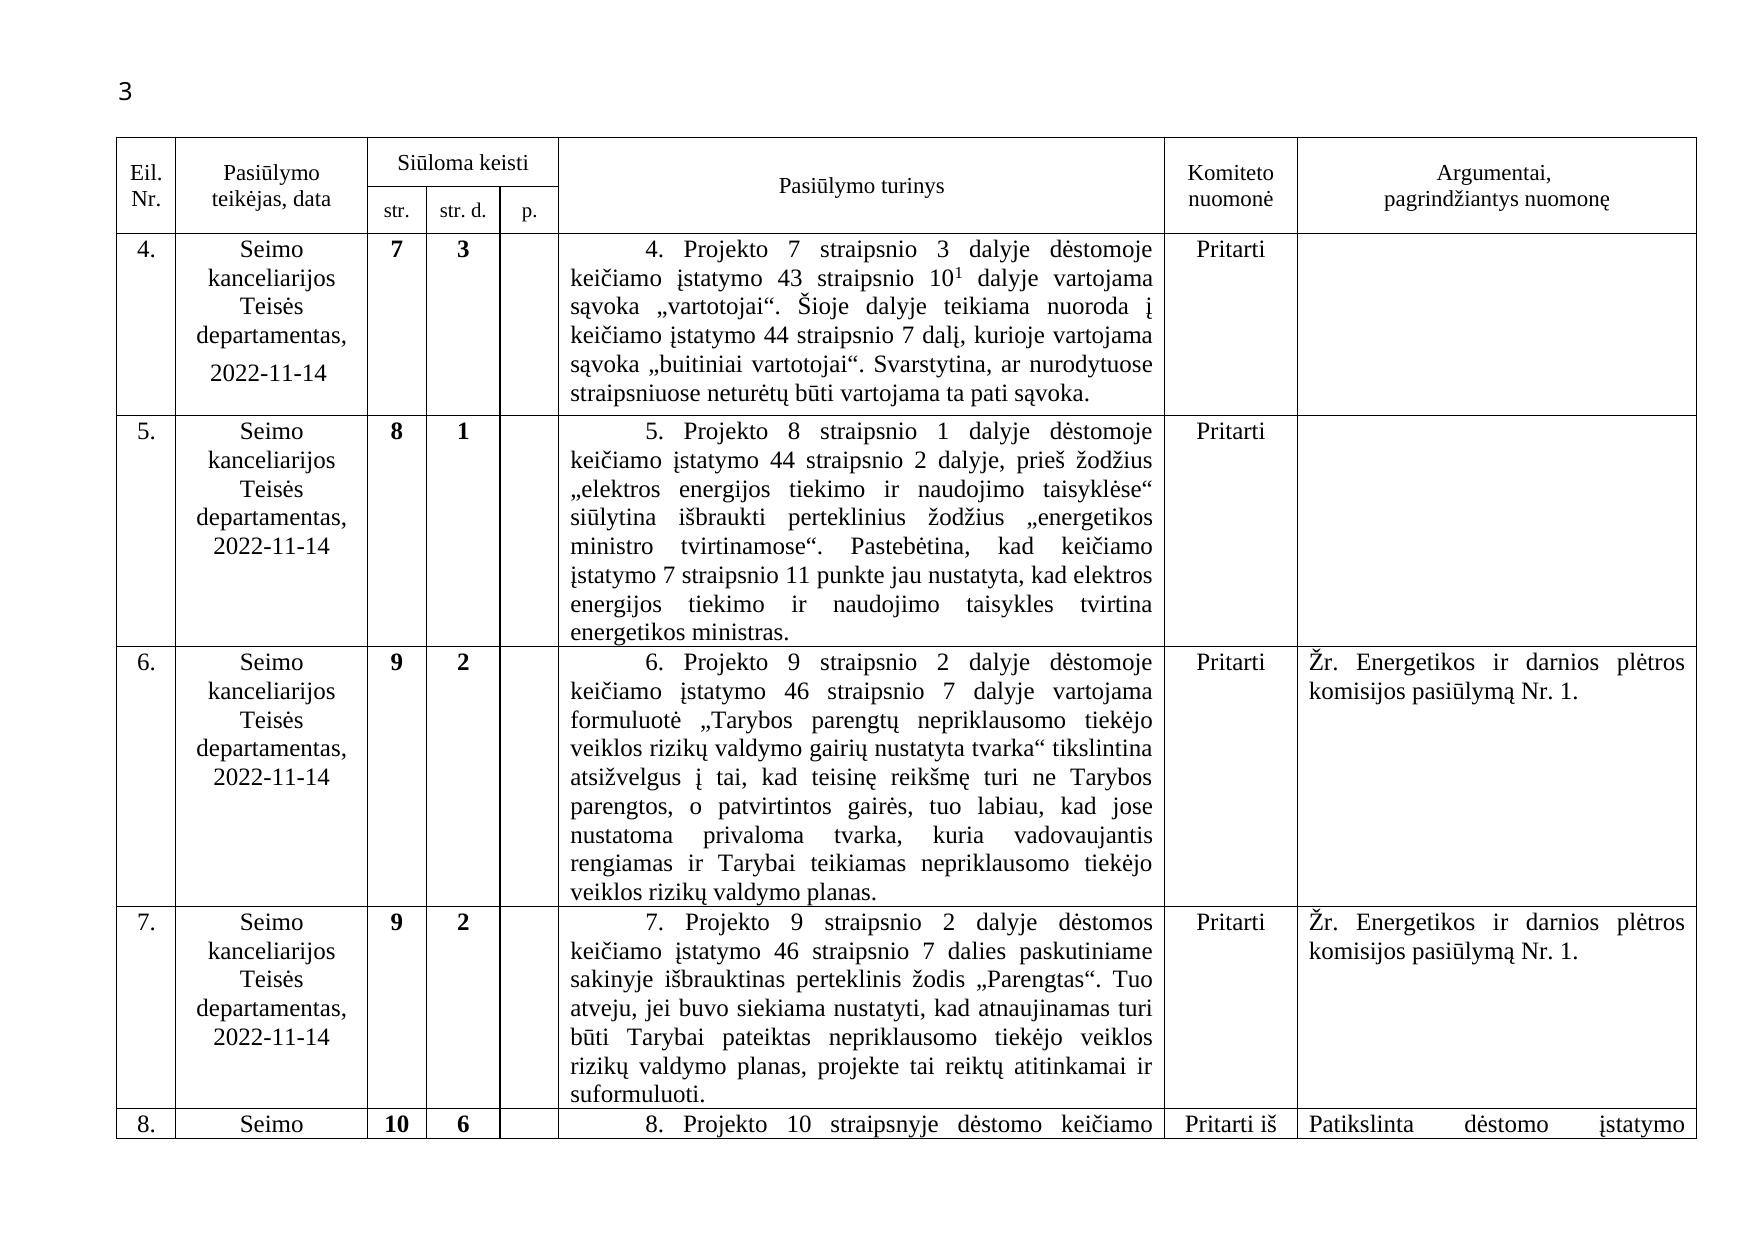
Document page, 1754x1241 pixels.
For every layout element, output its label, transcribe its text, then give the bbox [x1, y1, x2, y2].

table_cell 7. [117, 907, 175, 1108]
table_cell 7. Projekto 9 straipsnio 2 dalyje dėstomos keičiamo įstatymo 46 straipsnio 7 dalies paskutiniame sakinyje išbrauktinas perteklinis žodis „Parengtas“. Tuo atveju, jei buvo siekiama nustatyti, kad atnaujinamas turi būti Tarybai pateiktas nepriklausomo tiekėjo veiklos rizikų valdymo planas, projekte tai reiktų atitinkamai ir suformuluoti. [559, 907, 1164, 1108]
table_cell 1 [427, 416, 499, 646]
table_cell Seimo kanceliarijos Teisės departamentas, 2022-11-14 [176, 907, 367, 1108]
table_cell 7 [368, 234, 426, 415]
table_cell str. d. [427, 187, 499, 233]
table_cell Seimo kanceliarijos Teisės departamentas, 2022-11-14 [176, 416, 367, 646]
table_cell Seimo kanceliarijos Teisės departamentas, 2022-11-14 [176, 234, 367, 415]
table_cell Žr. Energetikos ir darnios plėtros komisijos pasiūlymą Nr. 1. [1298, 647, 1696, 906]
table_cell [501, 647, 558, 906]
table_cell 4. [117, 234, 175, 415]
table_cell 6. [117, 647, 175, 906]
table_cell 9 [368, 647, 426, 906]
table_cell Pritarti [1165, 416, 1297, 646]
table_cell p. [501, 187, 558, 233]
table_cell 10 [368, 1109, 426, 1138]
table_cell 9 [368, 907, 426, 1108]
table_cell 8 [368, 416, 426, 646]
table_cell [1298, 234, 1696, 415]
table_cell 6. Projekto 9 straipsnio 2 dalyje dėstomoje keičiamo įstatymo 46 straipsnio 7 dalyje vartojama formuluotė „Tarybos parengtų nepriklausomo tiekėjo veiklos rizikų valdymo gairių nustatyta tvarka“ tikslintina atsižvelgus į tai, kad teisinę reikšmę turi ne Tarybos parengtos, o patvirtintos gairės, tuo labiau, kad jose nustatoma privaloma tvarka, kuria vadovaujantis rengiamas ir Tarybai teikiamas nepriklausomo tiekėjo veiklos rizikų valdymo planas. [559, 647, 1164, 906]
table_cell Seimo [176, 1109, 367, 1138]
table_header Pasiūlymo turinys [559, 138, 1164, 233]
table_cell 6 [427, 1109, 499, 1138]
table_cell 3 [427, 234, 499, 415]
table_header Argumentai, pagrindžiantys nuomonę [1298, 138, 1696, 233]
table_cell [501, 1109, 558, 1138]
table_cell str. [368, 187, 426, 233]
table_cell 8. [117, 1109, 175, 1138]
table_header Komiteto nuomonė [1165, 138, 1297, 233]
table_header Siūloma keisti [368, 138, 558, 186]
table_cell Pritarti [1165, 907, 1297, 1108]
table_cell Patikslinta dėstomo įstatymo [1298, 1109, 1696, 1138]
table_header Eil. Nr. [117, 138, 175, 233]
table_cell 2 [427, 647, 499, 906]
table_cell 2 [427, 907, 499, 1108]
table_cell [1298, 416, 1696, 646]
table_cell Pritarti iš [1165, 1109, 1297, 1138]
table_cell Seimo kanceliarijos Teisės departamentas, 2022-11-14 [176, 647, 367, 906]
table_cell [501, 907, 558, 1108]
table_cell Žr. Energetikos ir darnios plėtros komisijos pasiūlymą Nr. 1. [1298, 907, 1696, 1108]
table_cell 5. [117, 416, 175, 646]
table_header Pasiūlymo teikėjas, data [176, 138, 367, 233]
table_cell [501, 416, 558, 646]
table_cell 4. Projekto 7 straipsnio 3 dalyje dėstomoje keičiamo įstatymo 43 straipsnio 101 dalyje vartojama sąvoka „vartotojai“. Šioje dalyje teikiama nuoroda į keičiamo įstatymo 44 straipsnio 7 dalį, kurioje vartojama sąvoka „buitiniai vartotojai“. Svarstytina, ar nurodytuose straipsniuose neturėtų būti vartojama ta pati sąvoka. [559, 234, 1164, 415]
table_cell 8. Projekto 10 straipsnyje dėstomo keičiamo [559, 1109, 1164, 1138]
table_cell 5. Projekto 8 straipsnio 1 dalyje dėstomoje keičiamo įstatymo 44 straipsnio 2 dalyje, prieš žodžius „elektros energijos tiekimo ir naudojimo taisyklėse“ siūlytina išbraukti perteklinius žodžius „energetikos ministro tvirtinamose“. Pastebėtina, kad keičiamo įstatymo 7 straipsnio 11 punkte jau nustatyta, kad elektros energijos tiekimo ir naudojimo taisykles tvirtina energetikos ministras. [559, 416, 1164, 646]
table_cell Pritarti [1165, 234, 1297, 415]
table_cell Pritarti [1165, 647, 1297, 906]
table_cell [501, 234, 558, 415]
